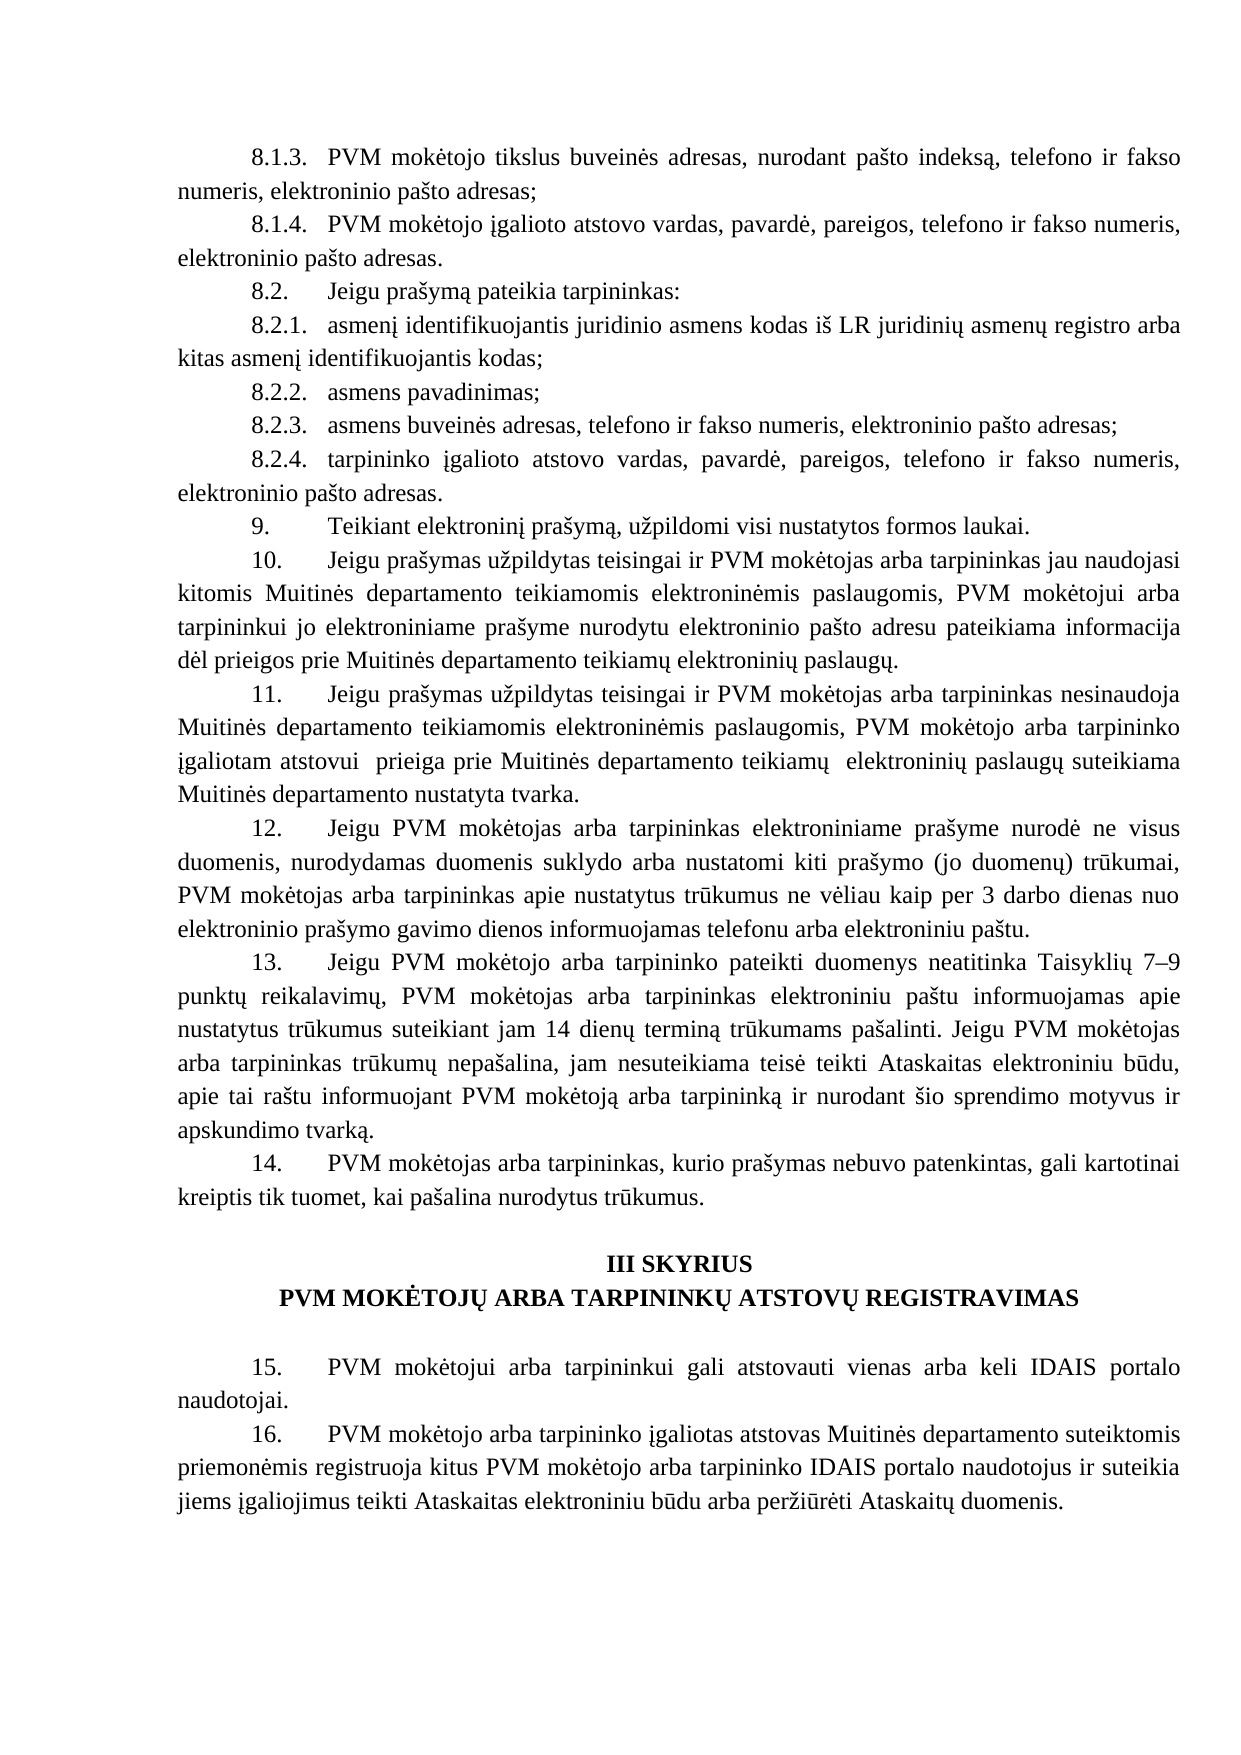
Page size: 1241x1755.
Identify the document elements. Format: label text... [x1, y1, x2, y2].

text III SkyriUS [177, 1249, 1181, 1278]
text 8.1.3. PVM mokėtojo tikslus buveinės adresas, nurodant pašto indeksą, telefono ir fakso numeris, elektroninio pašto adresas; [177, 142, 1181, 204]
text 12. Jeigu PVM mokėtojas arba tarpininkas elektroniniame prašyme nurodė ne visus duomenis, nurodydamas duomenis suklydo arba nustatomi kiti prašymo (jo duomenų) trūkumai, PVM mokėtojas arba tarpininkas apie nustatytus trūkumus ne vėliau kaip per 3 darbo dienas nuo elektroninio prašymo gavimo dienos informuojamas telefonu arba elektroniniu paštu. [177, 813, 1181, 942]
text 8.1.4. PVM mokėtojo įgalioto atstovo vardas, pavardė, pareigos, telefono ir fakso numeris, elektroninio pašto adresas. [177, 209, 1181, 272]
text 15. PVM mokėtojui arba tarpininkui gali atstovauti vienas arba keli IDAIS portalo naudotojai. [177, 1352, 1181, 1414]
text PVM MOKĖTOJŲ ARBA TARPININKŲ atstovų registravimas [177, 1283, 1181, 1311]
text 13. Jeigu PVM mokėtojo arba tarpininko pateikti duomenys neatitinka Taisyklių 7–9 punktų reikalavimų, PVM mokėtojas arba tarpininkas elektroniniu paštu informuojamas apie nustatytus trūkumus suteikiant jam 14 dienų terminą trūkumams pašalinti. Jeigu PVM mokėtojas arba tarpininkas trūkumų nepašalina, jam nesuteikiama teisė teikti Ataskaitas elektroniniu būdu, apie tai raštu informuojant PVM mokėtoją arba tarpininką ir nurodant šio sprendimo motyvus ir apskundimo tvarką. [177, 947, 1181, 1144]
text 11. Jeigu prašymas užpildytas teisingai ir PVM mokėtojas arba tarpininkas nesinaudoja Muitinės departamento teikiamomis elektroninėmis paslaugomis, PVM mokėtojo arba tarpininko įgaliotam atstovui prieiga prie Muitinės departamento teikiamų elektroninių paslaugų suteikiama Muitinės departamento nustatyta tvarka. [177, 679, 1181, 808]
text 8.2. Jeigu prašymą pateikia tarpininkas: [177, 276, 1181, 305]
text 8.2.1. asmenį identifikuojantis juridinio asmens kodas iš LR juridinių asmenų registro arba kitas asmenį identifikuojantis kodas; [177, 310, 1181, 372]
text 8.2.3. asmens buveinės adresas, telefono ir fakso numeris, elektroninio pašto adresas; [177, 411, 1181, 439]
text 8.2.2. asmens pavadinimas; [177, 377, 1181, 406]
text 14. PVM mokėtojas arba tarpininkas, kurio prašymas nebuvo patenkintas, gali kartotinai kreiptis tik tuomet, kai pašalina nurodytus trūkumus. [177, 1148, 1181, 1211]
text 10. Jeigu prašymas užpildytas teisingai ir PVM mokėtojas arba tarpininkas jau naudojasi kitomis Muitinės departamento teikiamomis elektroninėmis paslaugomis, PVM mokėtojui arba tarpininkui jo elektroniniame prašyme nurodytu elektroninio pašto adresu pateikiama informacija dėl prieigos prie Muitinės departamento teikiamų elektroninių paslaugų. [177, 545, 1181, 674]
text 16. PVM mokėtojo arba tarpininko įgaliotas atstovas Muitinės departamento suteiktomis priemonėmis registruoja kitus PVM mokėtojo arba tarpininko IDAIS portalo naudotojus ir suteikia jiems įgaliojimus teikti Ataskaitas elektroniniu būdu arba peržiūrėti Ataskaitų duomenis. [177, 1419, 1181, 1515]
text 8.2.4. tarpininko įgalioto atstovo vardas, pavardė, pareigos, telefono ir fakso numeris, elektroninio pašto adresas. [177, 444, 1181, 506]
text 9. Teikiant elektroninį prašymą, užpildomi visi nustatytos formos laukai. [177, 511, 1181, 540]
